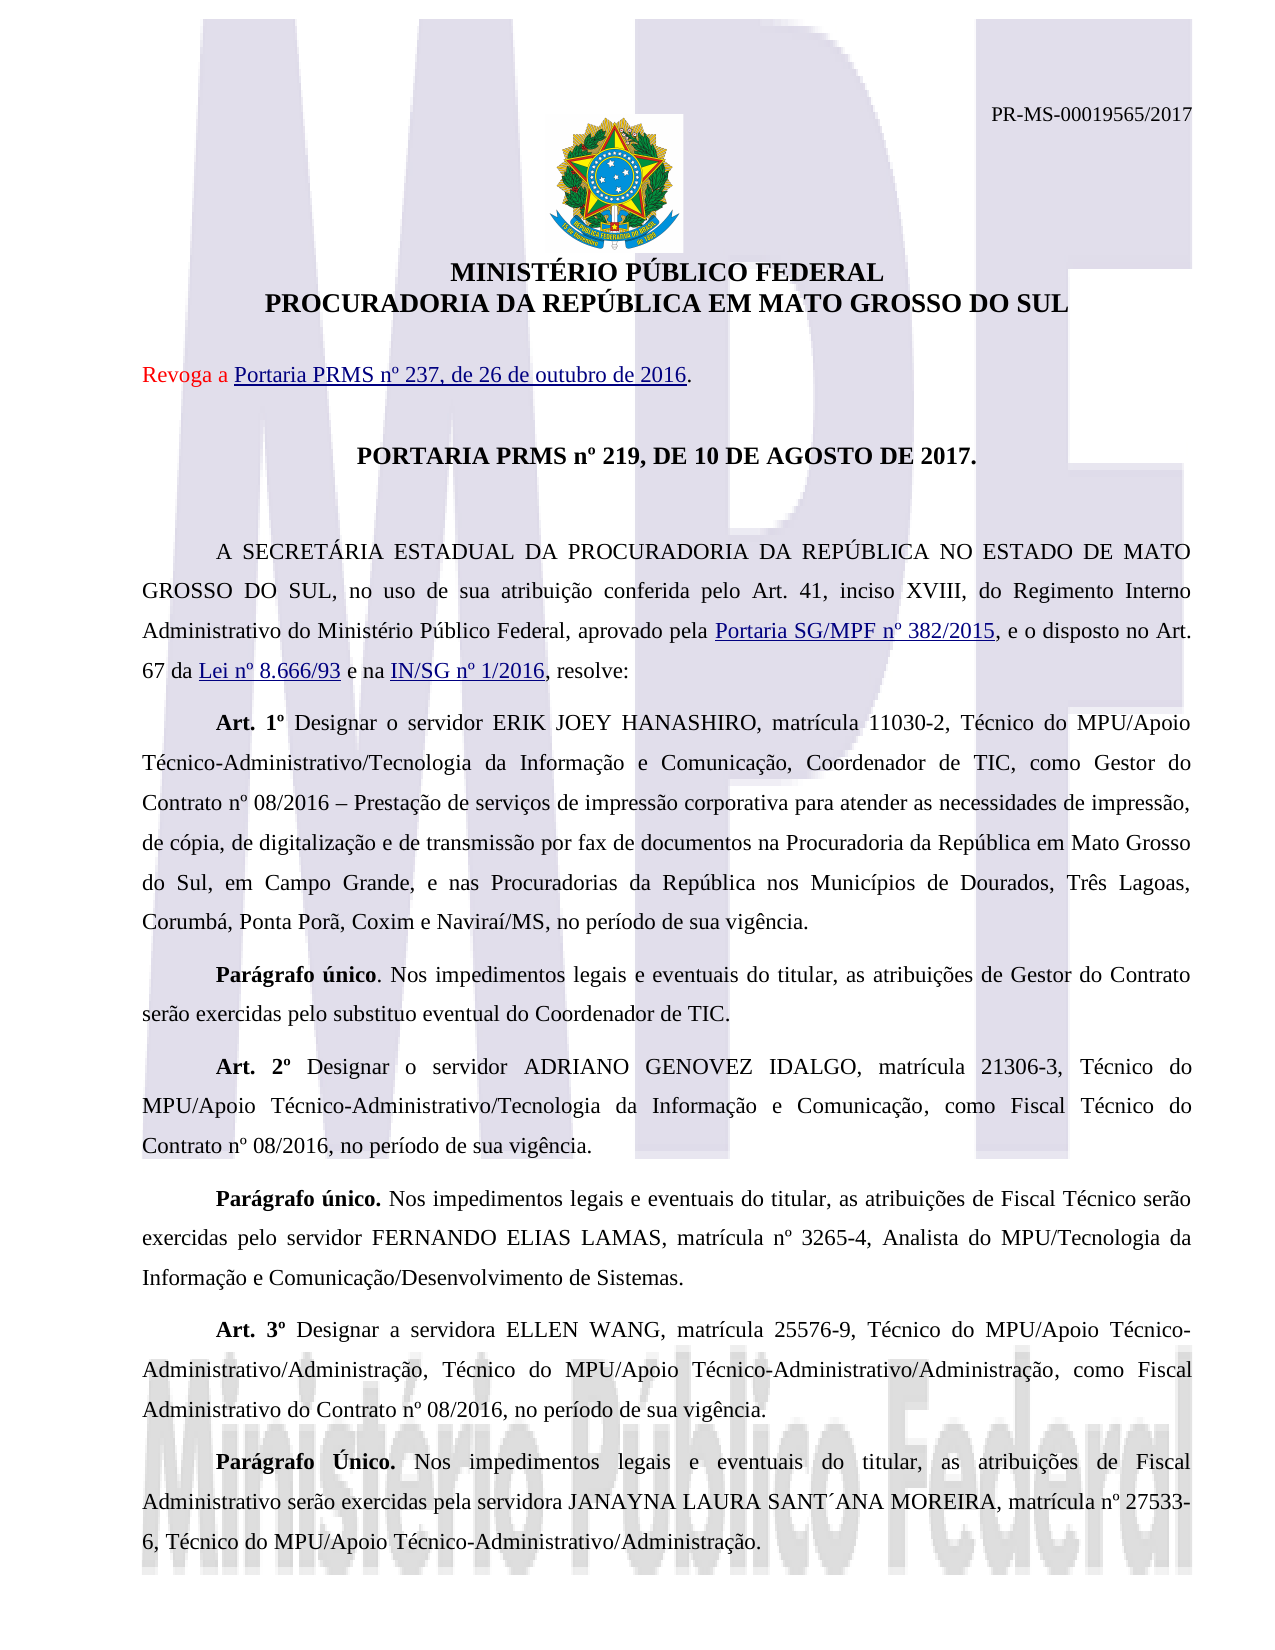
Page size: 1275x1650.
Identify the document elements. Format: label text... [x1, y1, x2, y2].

text Revoga a Portaria PRMS nº 237, de 26 de outubro de 2016. [142, 361, 1192, 388]
text PROCURADORIA DA REPÚBLICA EM MATO GROSSO DO SUL [142, 287, 1192, 318]
text Parágrafo único. Nos impedimentos legais e eventuais do titular, as atribuições de Fiscal Técnico serão exercidas pelo servidor FERNANDO ELIAS LAMAS, matrícula nº 3265-4, Analista do MPU/Tecnologia da Informação e Comunicação/Desenvolvimento de Sistemas. [142, 1184, 1192, 1291]
text MINISTÉRIO PÚBLICO FEDERAL [142, 256, 1192, 287]
text Parágrafo único. Nos impedimentos legais e eventuais do titular, as atribuições de Gestor do Contrato serão exercidas pelo substituo eventual do Coordenador de TIC. [142, 961, 1192, 1027]
text A SECRETÁRIA ESTADUAL DA PROCURADORIA DA REPÚBLICA NO ESTADO DE MATO GROSSO DO SUL, no uso de sua atribuição conferida pelo Art. 41, inciso XVIII, do Regimento Interno Administrativo do Ministério Público Federal, aprovado pela Portaria SG/MPF nº 382/2015, e o disposto no Art. 67 da Lei nº 8.666/93 e na IN/SG nº 1/2016, resolve: [142, 538, 1192, 683]
text PR-MS-00019565/2017 [142, 102, 1192, 126]
text PORTARIA PRMS nº 219, DE 10 DE AGOSTO DE 2017. [142, 441, 1192, 470]
text Art. 1º Designar o servidor ERIK JOEY HANASHIRO, matrícula 11030-2, Técnico do MPU/Apoio Técnico-Administrativo/Tecnologia da Informação e Comunicação, Coordenador de TIC, como Gestor do Contrato nº 08/2016 – Prestação de serviços de impressão corporativa para atender as necessidades de impressão, de cópia, de digitalização e de transmissão por fax de documentos na Procuradoria da República em Mato Grosso do Sul, em Campo Grande, e nas Procuradorias da República nos Municípios de Dourados, Três Lagoas, Corumbá, Ponta Porã, Coxim e Naviraí/MS, no período de sua vigência. [142, 709, 1192, 935]
picture [141, 19, 1193, 1575]
text Art. 3º Designar a servidora ELLEN WANG, matrícula 25576-9, Técnico do MPU/Apoio Técnico-Administrativo/Administração, Técnico do MPU/Apoio Técnico-Administrativo/Administração, como Fiscal Administrativo do Contrato nº 08/2016, no período de sua vigência. [142, 1316, 1192, 1422]
text Parágrafo Único. Nos impedimentos legais e eventuais do titular, as atribuições de Fiscal Administrativo serão exercidas pela servidora JANAYNA LAURA SANT´ANA MOREIRA, matrícula nº 27533-6, Técnico do MPU/Apoio Técnico-Administrativo/Administração. [142, 1448, 1192, 1554]
text Art. 2º Designar o servidor ADRIANO GENOVEZ IDALGO, matrícula 21306-3, Técnico do MPU/Apoio Técnico-Administrativo/Tecnologia da Informação e Comunicação, como Fiscal Técnico do Contrato nº 08/2016, no período de sua vigência. [142, 1053, 1192, 1159]
